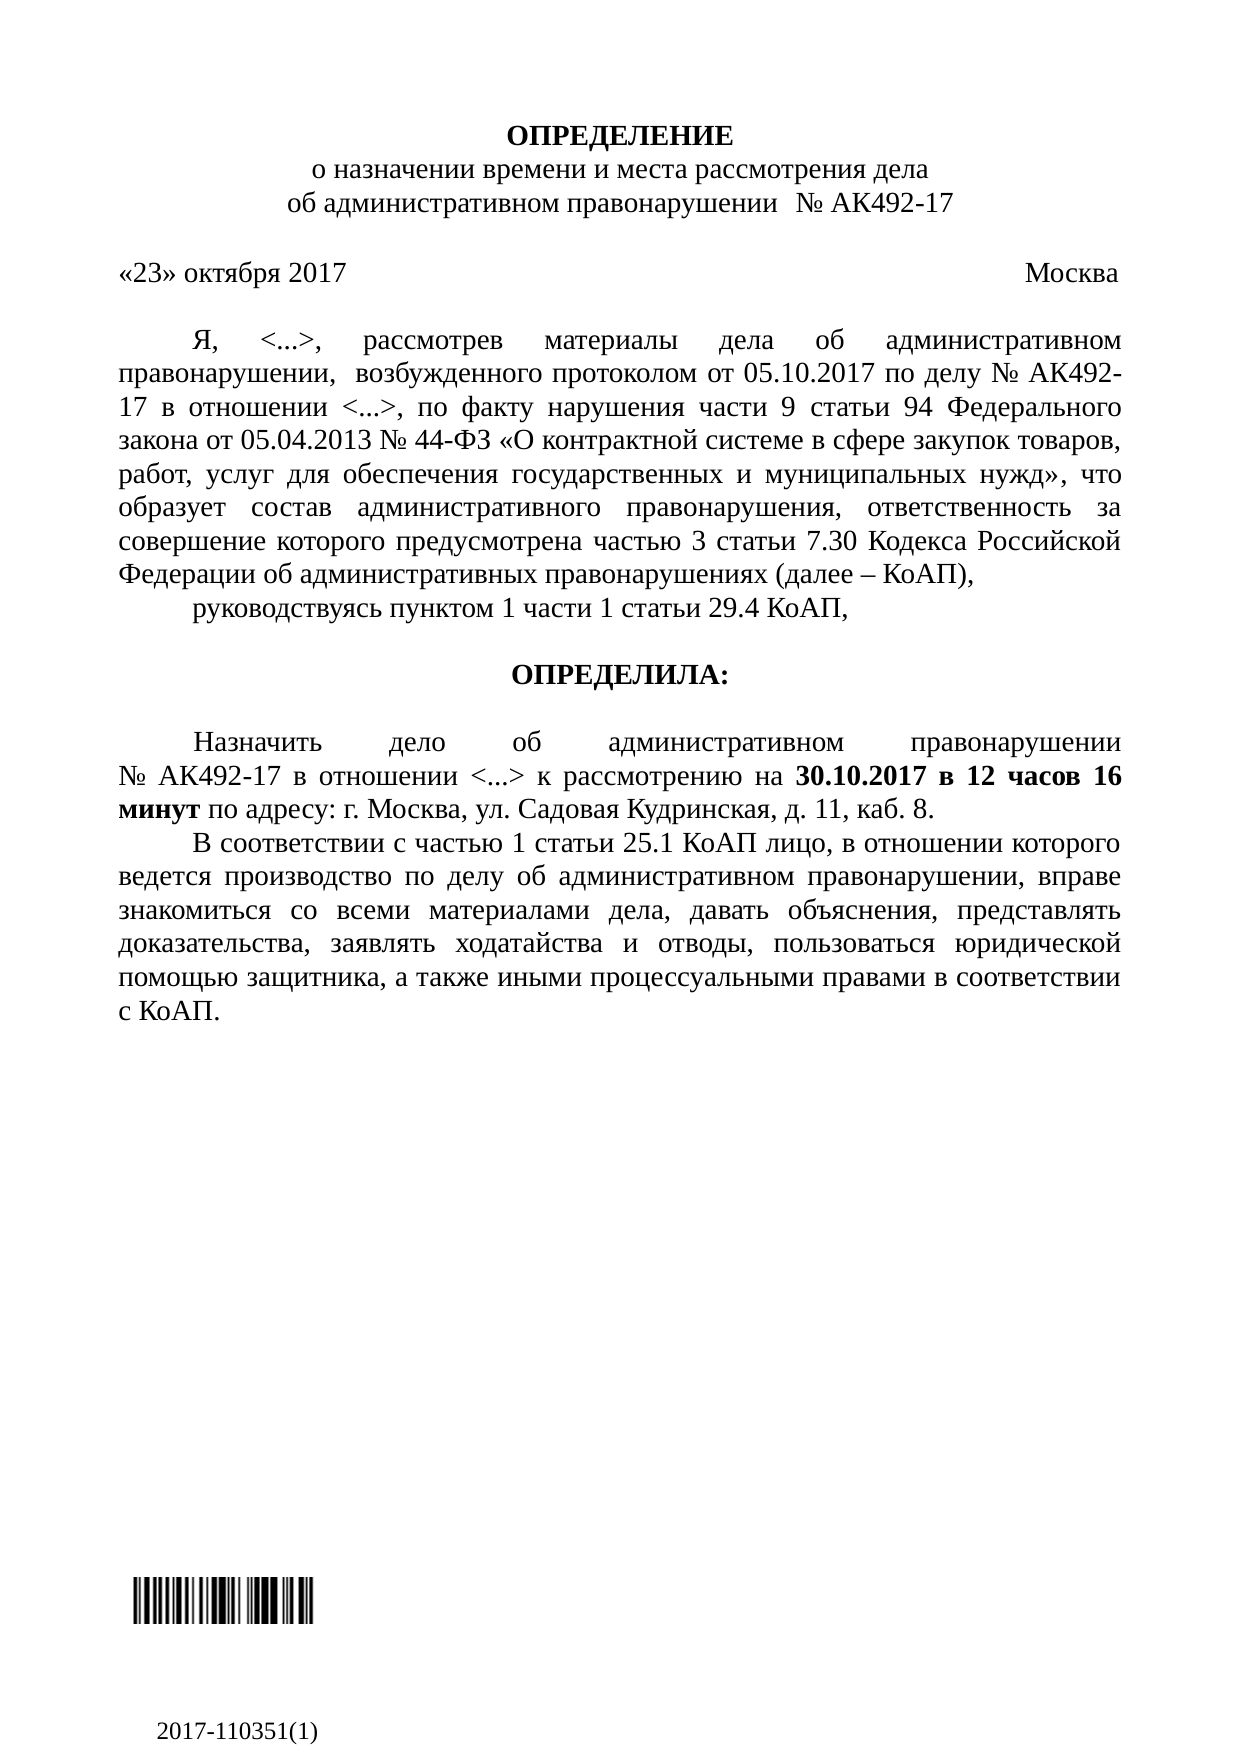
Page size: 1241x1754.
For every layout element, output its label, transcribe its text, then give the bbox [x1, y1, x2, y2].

subtitle ОПРЕДЕЛЕНИЕ [118, 118, 1122, 152]
text об административном правонарушении № АК492-17 [118, 185, 1122, 221]
picture [118, 1577, 331, 1624]
text о назначении времени и места рассмотрения дела [118, 152, 1122, 185]
text ОПРЕДЕЛИЛА: [118, 657, 1122, 691]
text В соответствии с частью 1 статьи 25.1 КоАП лицо, в отношении которого ведется производство по делу об административном правонарушении, вправе знакомиться со всеми материалами дела, давать объяснения, представлять доказательства, заявлять ходатайства и отводы, пользоваться юридической помощью защитника, а также иными процессуальными правами в соответствии с КоАП. [118, 825, 1122, 1026]
text Я, <...>, рассмотрев материалы дела об административном правонарушении, возбужденного протоколом от 05.10.2017 по делу № АК492-17 в отношении <...>, по факту нарушения части 9 статьи 94 Федерального закона от 05.04.2013 № 44-ФЗ «О контрактной системе в сфере закупок товаров, работ, услуг для обеспечения государственных и муниципальных нужд», что образует состав административного правонарушения, ответственность за совершение которого предусмотрена частью 3 статьи 7.30 Кодекса Российской Федерации об административных правонарушениях (далее – КоАП), [118, 322, 1122, 590]
text «23» октября 2017 Москва [118, 255, 1122, 288]
text руководствуясь пунктом 1 части 1 статьи 29.4 КоАП, [118, 590, 1122, 624]
text Назначить дело об административном правонарушении № АК492-17 в отношении <...> к рассмотрению на 30.10.2017 в 12 часов 16 минут по адресу: г. Москва, ул. Садовая Кудринская, д. 11, каб. 8. [118, 724, 1122, 825]
